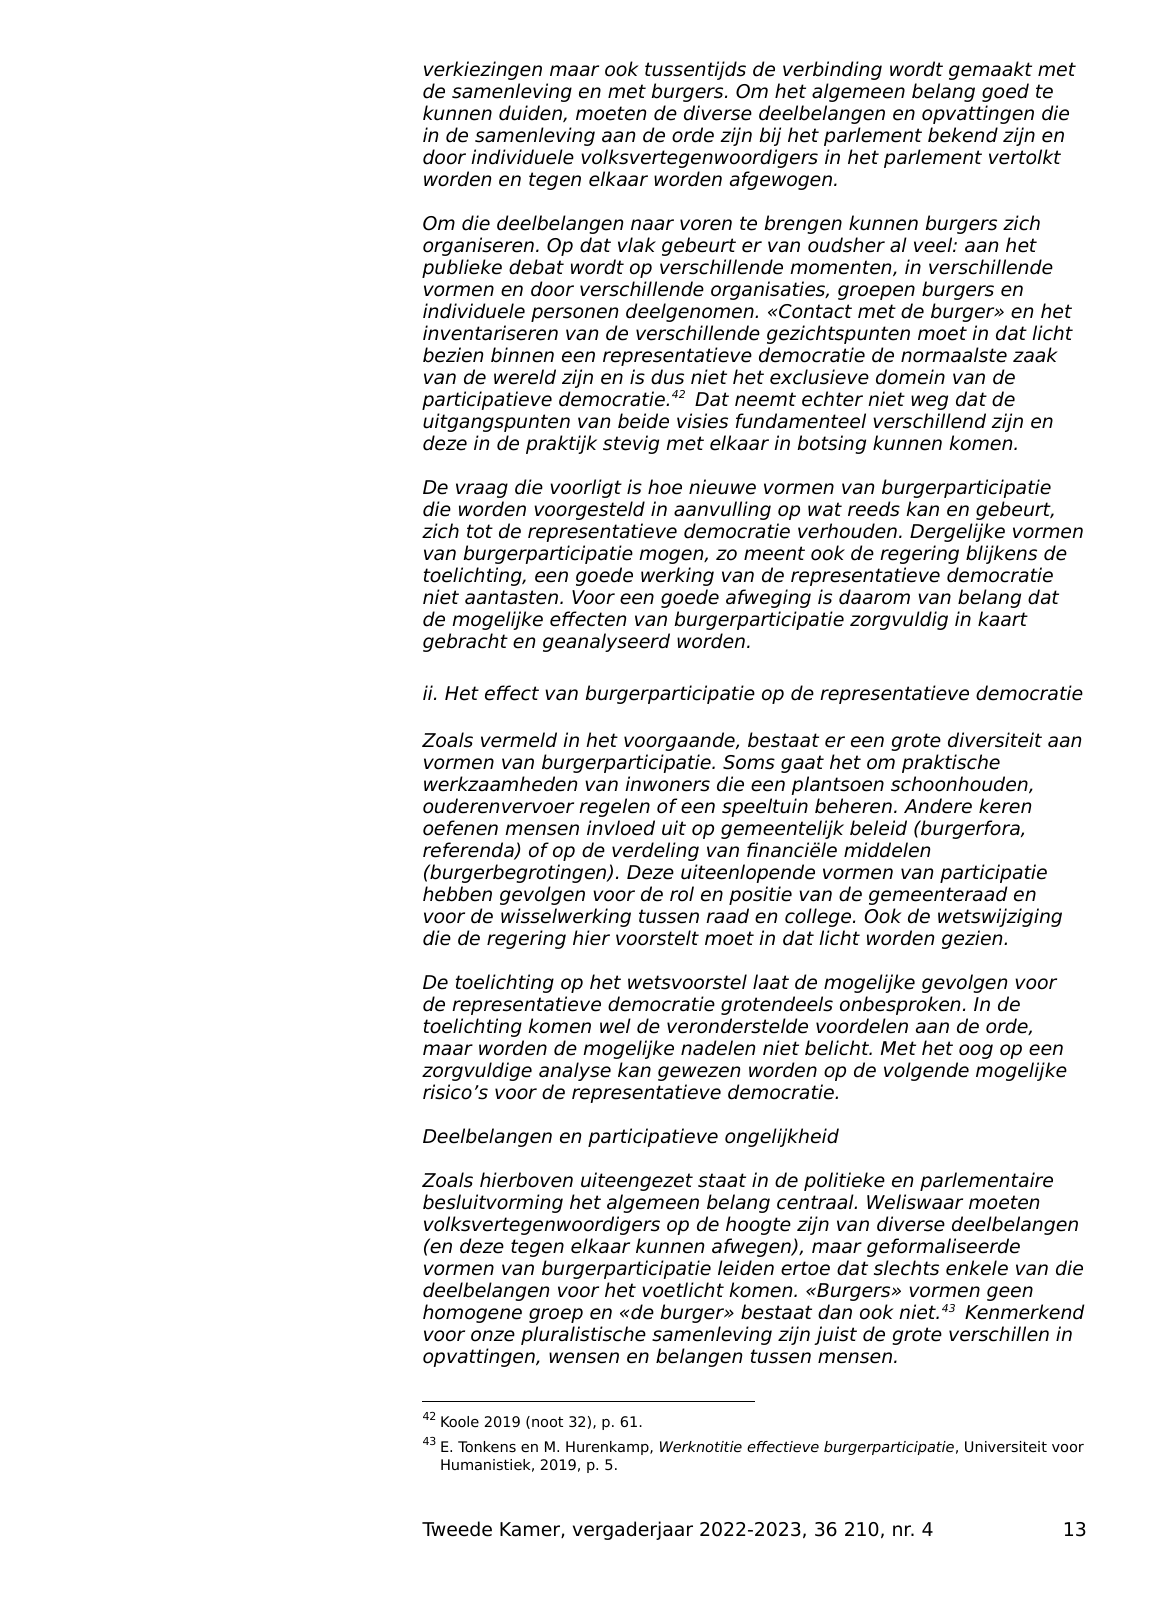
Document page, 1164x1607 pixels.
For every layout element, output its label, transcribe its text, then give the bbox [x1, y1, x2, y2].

text Koole 2019 (noot 32), p. 61. [422, 1410, 1087, 1432]
text Om die deelbelangen naar voren te brengen kunnen burgers zich organiseren. Op dat vlak gebeurt er van oudsher al veel: aan het publieke debat wordt op verschillende momenten, in verschillende vormen en door verschillende organisaties, groepen burgers en individuele personen deelgenomen. «Contact met de burger» en het inventariseren van de verschillende gezichtspunten moet in dat licht bezien binnen een representatieve democratie de normaalste zaak van de wereld zijn en is dus niet het exclusieve domein van de participatieve democratie. Dat neemt echter niet weg dat de uitgangspunten van beide visies fundamenteel verschillend zijn en deze in de praktijk stevig met elkaar in botsing kunnen komen. [422, 213, 1087, 455]
text De toelichting op het wetsvoorstel laat de mogelijke gevolgen voor de representatieve democratie grotendeels onbesproken. In de toelichting komen wel de veronderstelde voordelen aan de orde, maar worden de mogelijke nadelen niet belicht. Met het oog op een zorgvuldige analyse kan gewezen worden op de volgende mogelijke risico’s voor de representatieve democratie. [422, 972, 1087, 1104]
text Zoals hierboven uiteengezet staat in de politieke en parlementaire besluitvorming het algemeen belang centraal. Weliswaar moeten volksvertegenwoordigers op de hoogte zijn van diverse deelbelangen (en deze tegen elkaar kunnen afwegen), maar geformaliseerde vormen van burgerparticipatie leiden ertoe dat slechts enkele van die deelbelangen voor het voetlicht komen. «Burgers» vormen geen homogene groep en «de burger» bestaat dan ook niet. Kenmerkend voor onze pluralistische samenleving zijn juist de grote verschillen in opvattingen, wensen en belangen tussen mensen. [422, 1170, 1087, 1368]
text verkiezingen maar ook tussentijds de verbinding wordt gemaakt met de samenleving en met burgers. Om het algemeen belang goed te kunnen duiden, moeten de diverse deelbelangen en opvattingen die in de samenleving aan de orde zijn bij het parlement bekend zijn en door individuele volksvertegenwoordigers in het parlement vertolkt worden en tegen elkaar worden afgewogen. [422, 59, 1087, 191]
subtitle ii. Het effect van burgerparticipatie op de representatieve democratie [422, 683, 1087, 705]
text E. Tonkens en M. Hurenkamp, Werknotitie effectieve burgerparticipatie, Universiteit voor Humanistiek, 2019, p. 5. [422, 1435, 1087, 1474]
subtitle Deelbelangen en participatieve ongelijkheid [422, 1126, 1087, 1148]
text De vraag die voorligt is hoe nieuwe vormen van burgerparticipatie die worden voorgesteld in aanvulling op wat reeds kan en gebeurt, zich tot de representatieve democratie verhouden. Dergelijke vormen van burgerparticipatie mogen, zo meent ook de regering blijkens de toelichting, een goede werking van de representatieve democratie niet aantasten. Voor een goede afweging is daarom van belang dat de mogelijke effecten van burgerparticipatie zorgvuldig in kaart gebracht en geanalyseerd worden. [422, 477, 1087, 653]
text Zoals vermeld in het voorgaande, bestaat er een grote diversiteit aan vormen van burgerparticipatie. Soms gaat het om praktische werkzaamheden van inwoners die een plantsoen schoonhouden, ouderenvervoer regelen of een speeltuin beheren. Andere keren oefenen mensen invloed uit op gemeentelijk beleid (burgerfora, referenda) of op de verdeling van financiële middelen (burgerbegrotingen). Deze uiteenlopende vormen van participatie hebben gevolgen voor de rol en positie van de gemeenteraad en voor de wisselwerking tussen raad en college. Ook de wetswijziging die de regering hier voorstelt moet in dat licht worden gezien. [422, 730, 1087, 950]
